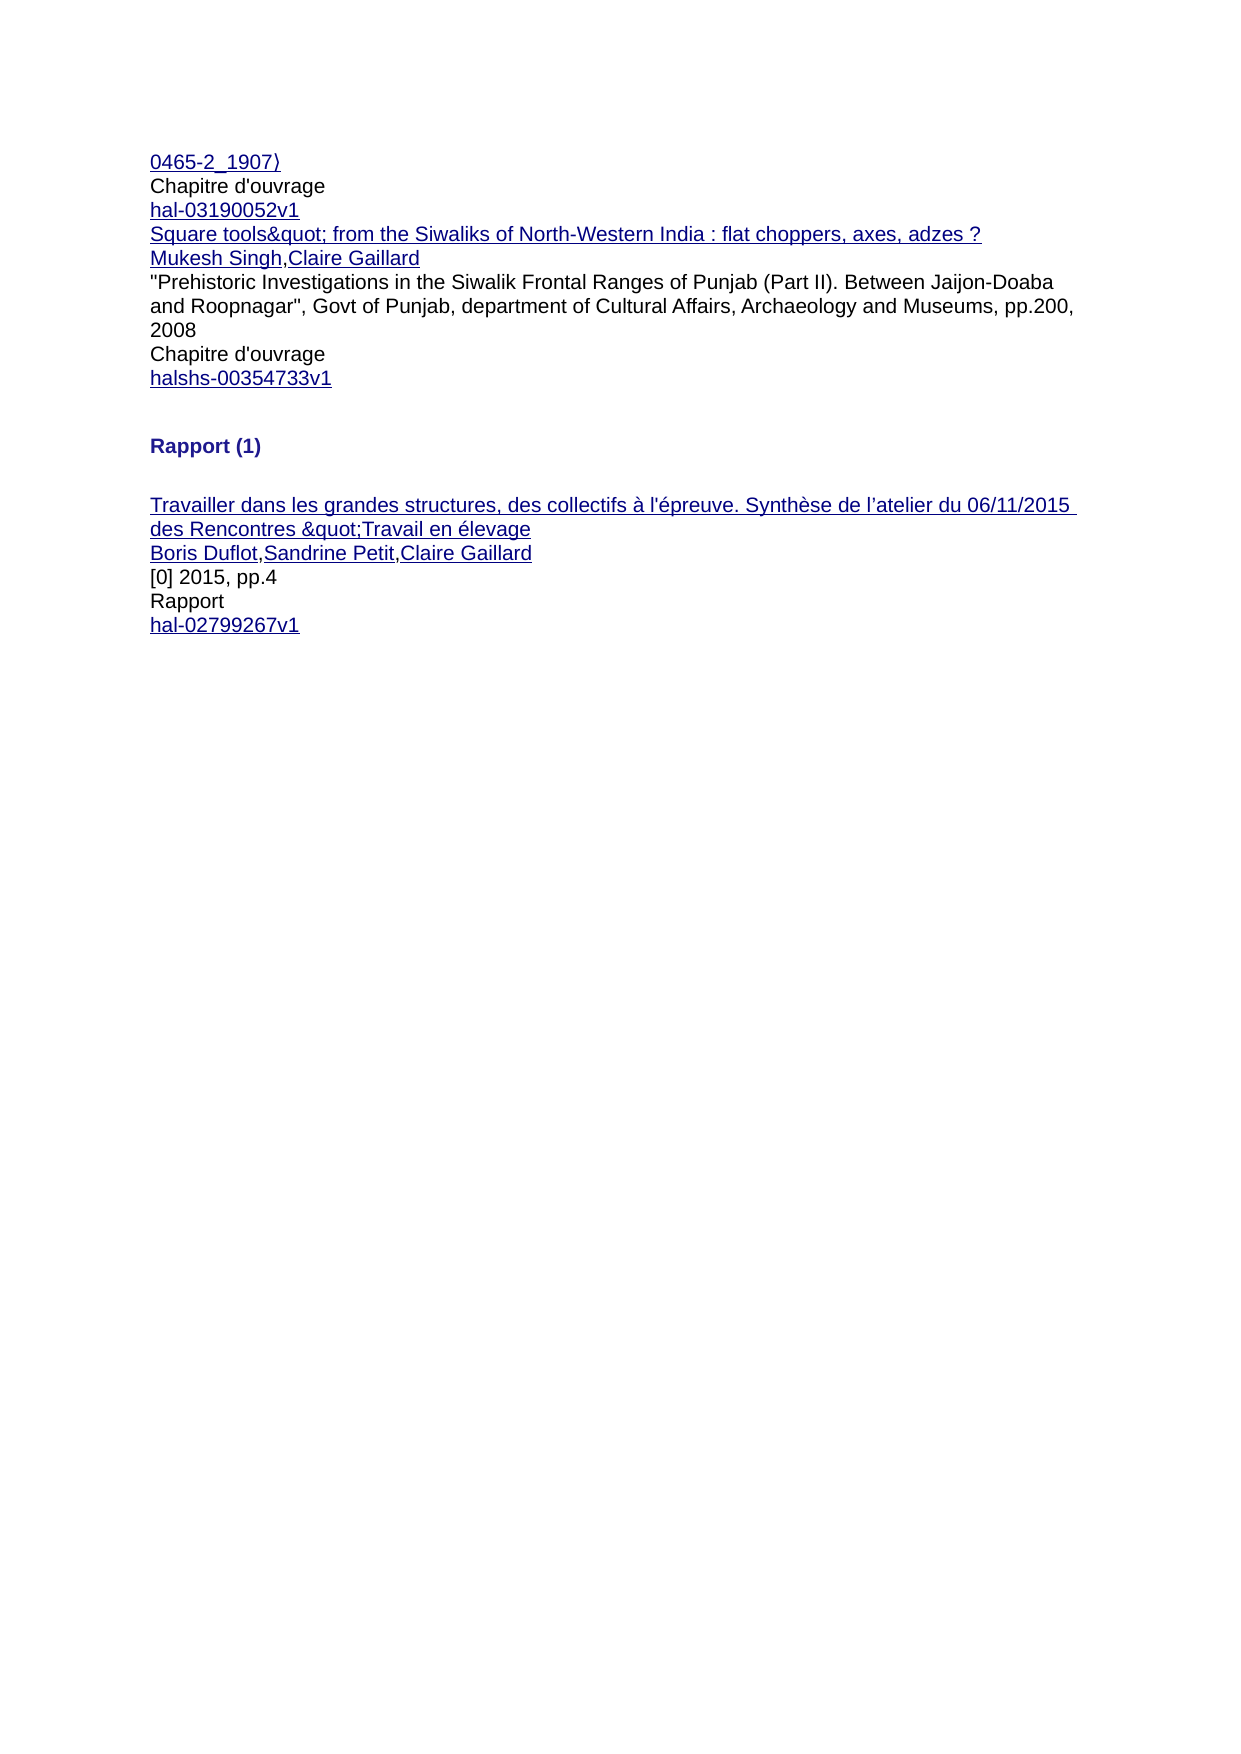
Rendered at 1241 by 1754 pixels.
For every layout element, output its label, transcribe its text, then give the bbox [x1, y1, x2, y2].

table_cell Square tools&quot; from the Siwaliks of North-Western India : flat choppers, axes, adzes ? Mukesh Singh,Claire Gaillard "Prehistoric Investigations in the Siwalik Frontal Ranges of Punjab (Part II). Between Jaijon-Doaba and Roopnagar", Govt of Punjab, department of Cultural Affairs, Archaeology and Museums, pp.200, 2008 Chapitre d'ouvrage halshs-00354733v1 [150, 222, 1090, 389]
table_cell Insular Southeast Asia in the Lower Paleolithic François Sémah,Truman Simanjuntak,Eusebio Dizon,Claire Gaillard,Anne-Marie Sémah Encyclopedia of Global Archaeology, Springer New York, pp.3904-3918, 2014, ⟨10.1007/978-1-4419-0465-2_1907⟩ Chapitre d'ouvrage hal-03190052v1 [150, 150, 1090, 222]
table_header Travailler dans les grandes structures, des collectifs à l'épreuve. Synthèse de l’atelier du 06/11/2015 des Rencontres &quot;Travail en élevage Boris Duflot,Sandrine Petit,Claire Gaillard [0] 2015, pp.4 Rapport hal-02799267v1 [150, 493, 1090, 636]
subtitle Rapport (1) [150, 434, 1090, 458]
